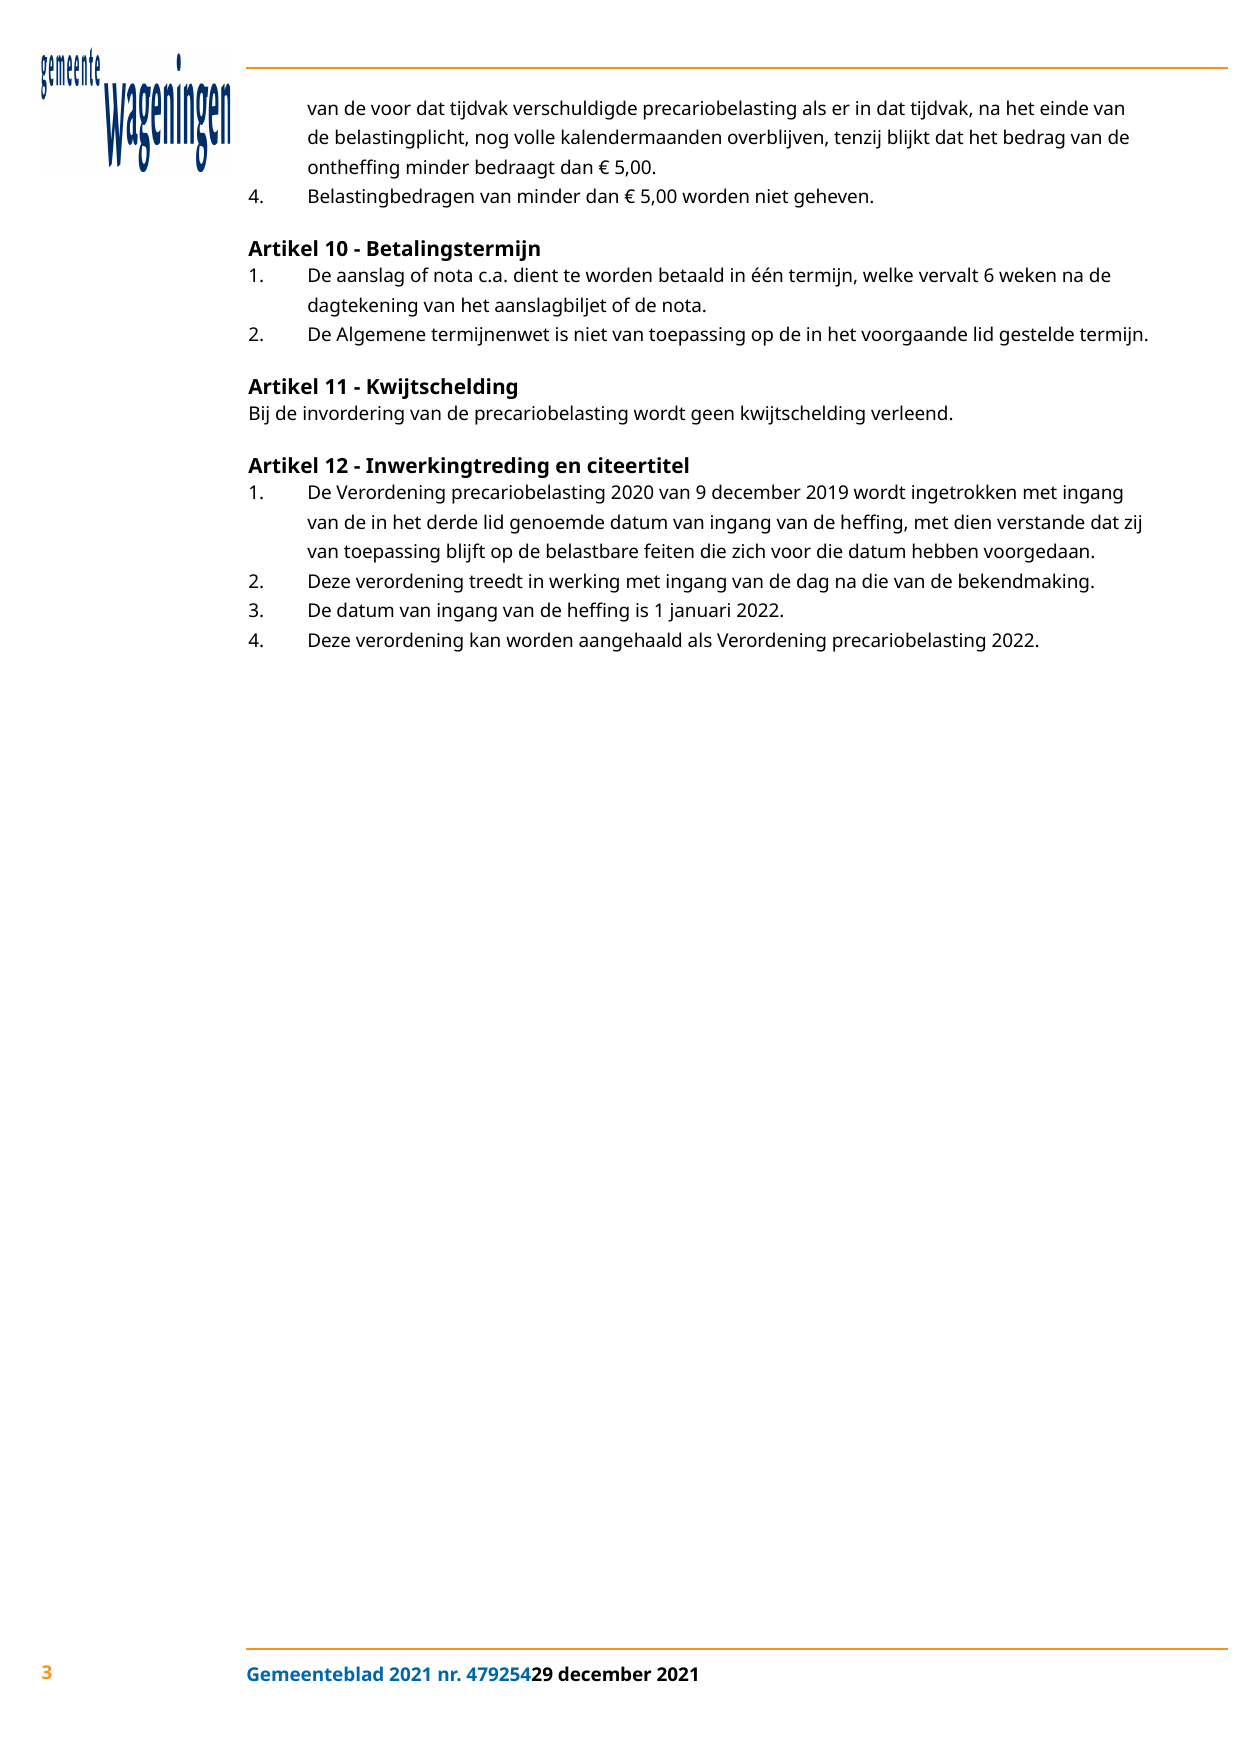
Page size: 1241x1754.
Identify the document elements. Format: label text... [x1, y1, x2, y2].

picture [41, 47, 231, 172]
text Artikel 12 - Inwerkingtreding en citeertitel [248, 451, 1152, 479]
list Belastingbedragen van minder dan € 5,00 worden niet geheven. [248, 183, 1152, 209]
list De Verordening precariobelasting 2020 van 9 december 2019 wordt ingetrokken met ingang van de in het derde lid genoemde datum van ingang van de heffing, met dien verstande dat zij van toepassing blijft op de belastbare feiten die zich voor die datum hebben voorgedaan. [248, 479, 1152, 564]
list De datum van ingang van de heffing is 1 januari 2022. [248, 598, 1152, 623]
list Deze verordening kan worden aangehaald als Verordening precariobelasting 2022. [248, 627, 1152, 653]
list De aanslag of nota c.a. dient te worden betaald in één termijn, welke vervalt 6 weken na de dagtekening van het aanslagbiljet of de nota. [248, 262, 1152, 318]
list Deze verordening treedt in werking met ingang van de dag na die van de bekendmaking. [248, 568, 1152, 594]
text Artikel 11 - Kwijtschelding [248, 372, 1152, 400]
list van de voor dat tijdvak verschuldigde precariobelasting als er in dat tijdvak, na het einde van de belastingplicht, nog volle kalendermaanden overblijven, tenzij blijkt dat het bedrag van de ontheffing minder bedraagt dan € 5,00. [248, 95, 1152, 180]
text Artikel 10 - Betalingstermijn [248, 234, 1152, 262]
text Bij de invordering van de precariobelasting wordt geen kwijtschelding verleend. [248, 400, 1152, 426]
list De Algemene termijnenwet is niet van toepassing op de in het voorgaande lid gestelde termijn. [248, 322, 1152, 347]
